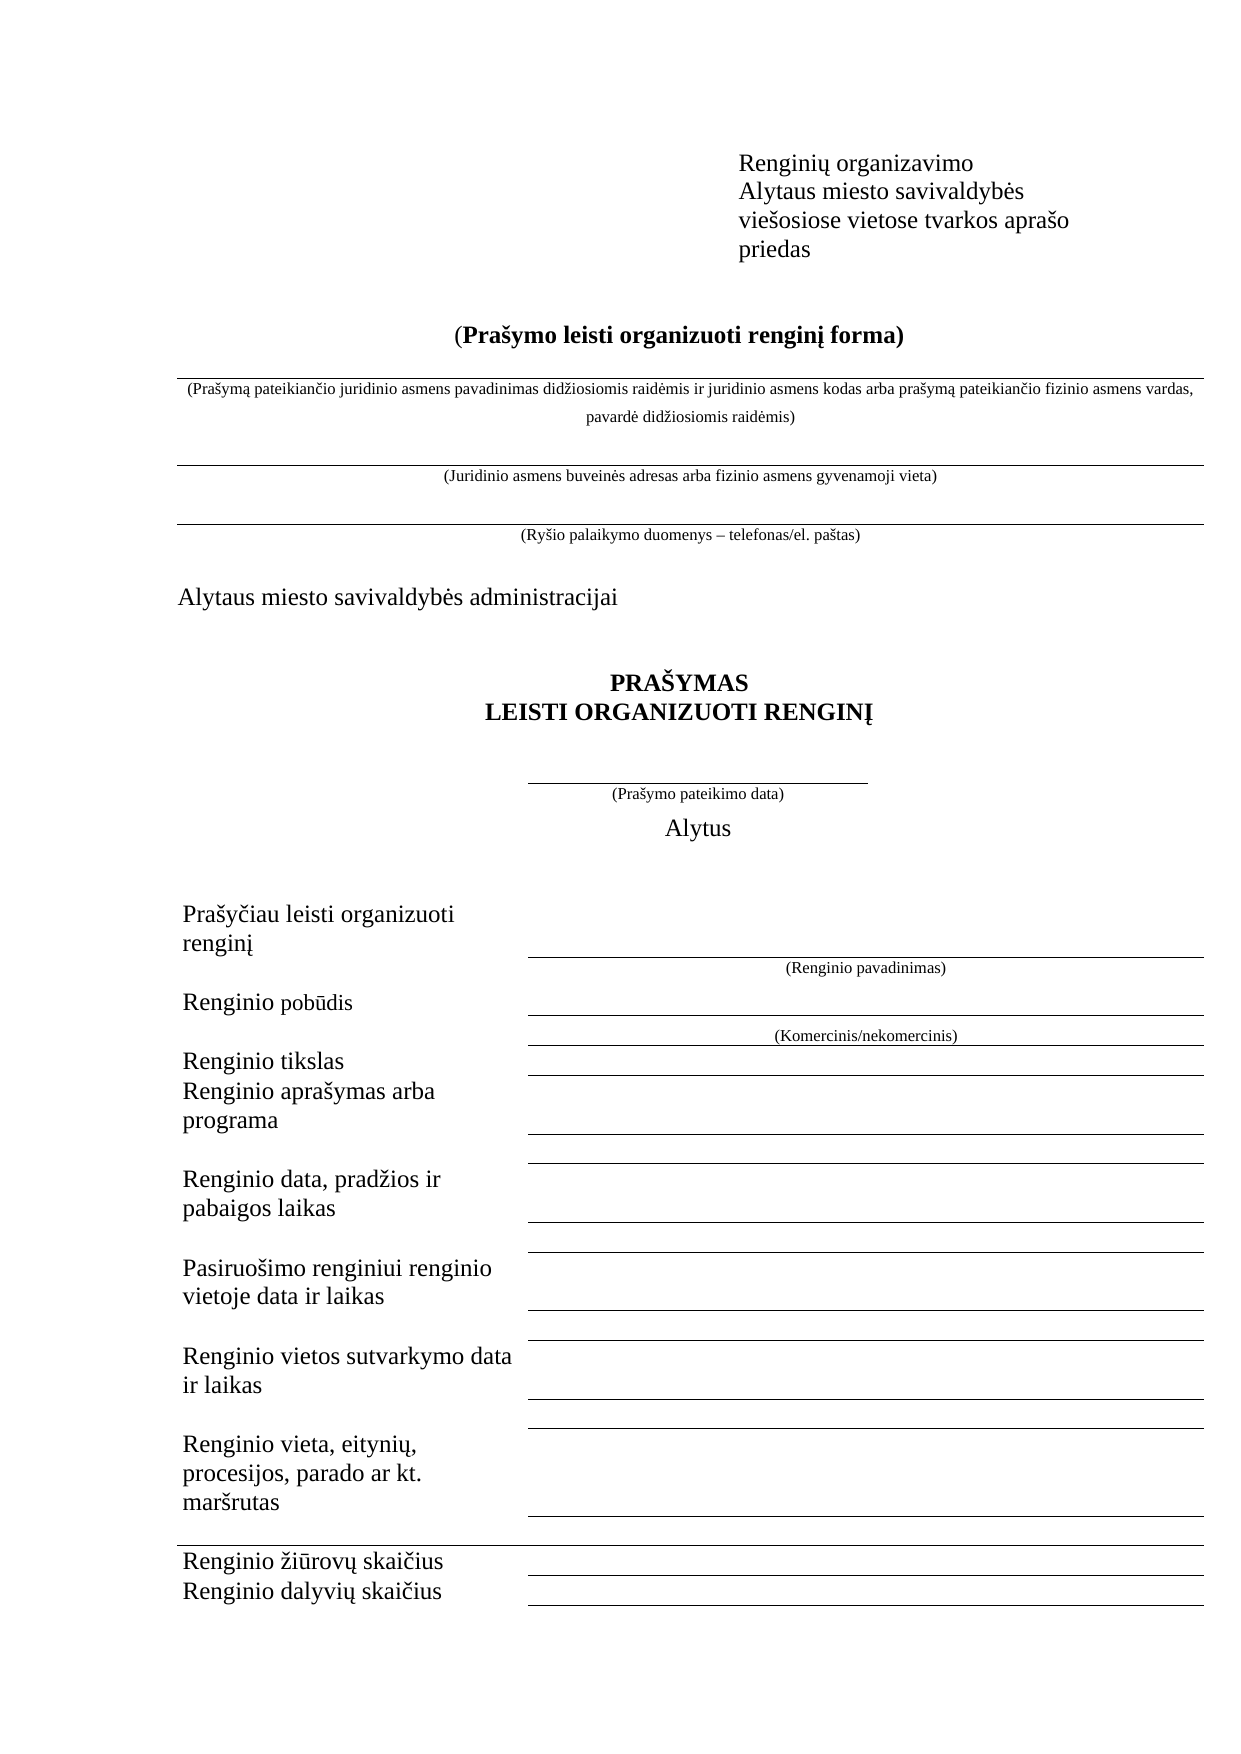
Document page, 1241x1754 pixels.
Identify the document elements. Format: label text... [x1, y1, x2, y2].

table_cell [528, 1400, 1204, 1428]
table_cell [177, 1015, 528, 1045]
table_cell [177, 495, 1204, 523]
text Alytaus miesto savivaldybės [177, 176, 1181, 205]
table_cell [528, 1429, 1204, 1516]
table_cell [177, 1399, 528, 1428]
table_cell (Komercinis/nekomercinis) [528, 1016, 1204, 1045]
table_header [528, 755, 868, 783]
table_cell [528, 1223, 1204, 1252]
text (Prašymo leisti organizuoti renginį forma) [177, 320, 1181, 349]
table_cell [528, 1576, 1204, 1605]
table_cell (Juridinio asmens buveinės adresas arba fizinio asmens gyvenamoji vieta) [177, 466, 1204, 495]
table_cell [177, 1222, 528, 1252]
table_cell Alytus [528, 813, 868, 842]
table_cell Renginio tikslas [177, 1045, 528, 1075]
table_cell (Prašymo pateikimo data) [528, 784, 868, 813]
table_cell Renginio žiūrovų skaičius [177, 1546, 528, 1575]
table_cell Renginio dalyvių skaičius [177, 1575, 528, 1605]
table_cell [528, 1546, 1204, 1575]
text viešosiose vietose tvarkos aprašo [177, 205, 1181, 234]
text LEISTI ORGANIZUOTI RENGINĮ [177, 697, 1181, 726]
table_cell [528, 1311, 1204, 1340]
text Renginių organizavimo [177, 148, 1181, 176]
table_header Prašyčiau leisti organizuoti renginį [177, 899, 528, 957]
table_header [177, 349, 1204, 378]
text priedas [177, 234, 1181, 263]
table_cell (Renginio pavadinimas) [528, 958, 1204, 987]
table_cell Renginio aprašymas arba programa [177, 1075, 528, 1133]
table_cell Renginio pobūdis [177, 987, 528, 1015]
table_cell [528, 1135, 1204, 1163]
table_cell [528, 987, 1204, 1015]
table_cell [177, 1516, 1204, 1545]
table_cell [177, 436, 1204, 465]
text PRAŠYMAS [177, 668, 1181, 697]
table_cell [528, 1076, 1204, 1133]
table_cell [528, 1341, 1204, 1398]
table_cell Pasiruošimo renginiui renginio vietoje data ir laikas [177, 1252, 528, 1310]
table_cell Renginio vietos sutvarkymo data ir laikas [177, 1340, 528, 1398]
table_cell [528, 1046, 1204, 1075]
table_cell [528, 1164, 1204, 1222]
table_cell [177, 1310, 528, 1340]
table_cell Renginio vieta, eitynių, procesijos, parado ar kt. maršrutas [177, 1428, 528, 1516]
table_cell [177, 1134, 528, 1163]
text Alytaus miesto savivaldybės administracijai [177, 582, 1181, 611]
table_cell Renginio data, pradžios ir pabaigos laikas [177, 1163, 528, 1222]
table_header [528, 899, 1204, 957]
table_cell [528, 1253, 1204, 1310]
table_cell (Prašymą pateikiančio juridinio asmens pavadinimas didžiosiomis raidėmis ir juridinio asmens kodas arba prašymą pateikiančio fizinio asmens vardas, pavardė didžiosiomis raidėmis) [177, 379, 1204, 436]
table_cell (Ryšio palaikymo duomenys – telefonas/el. paštas) [177, 525, 1204, 553]
table_cell [177, 957, 528, 987]
